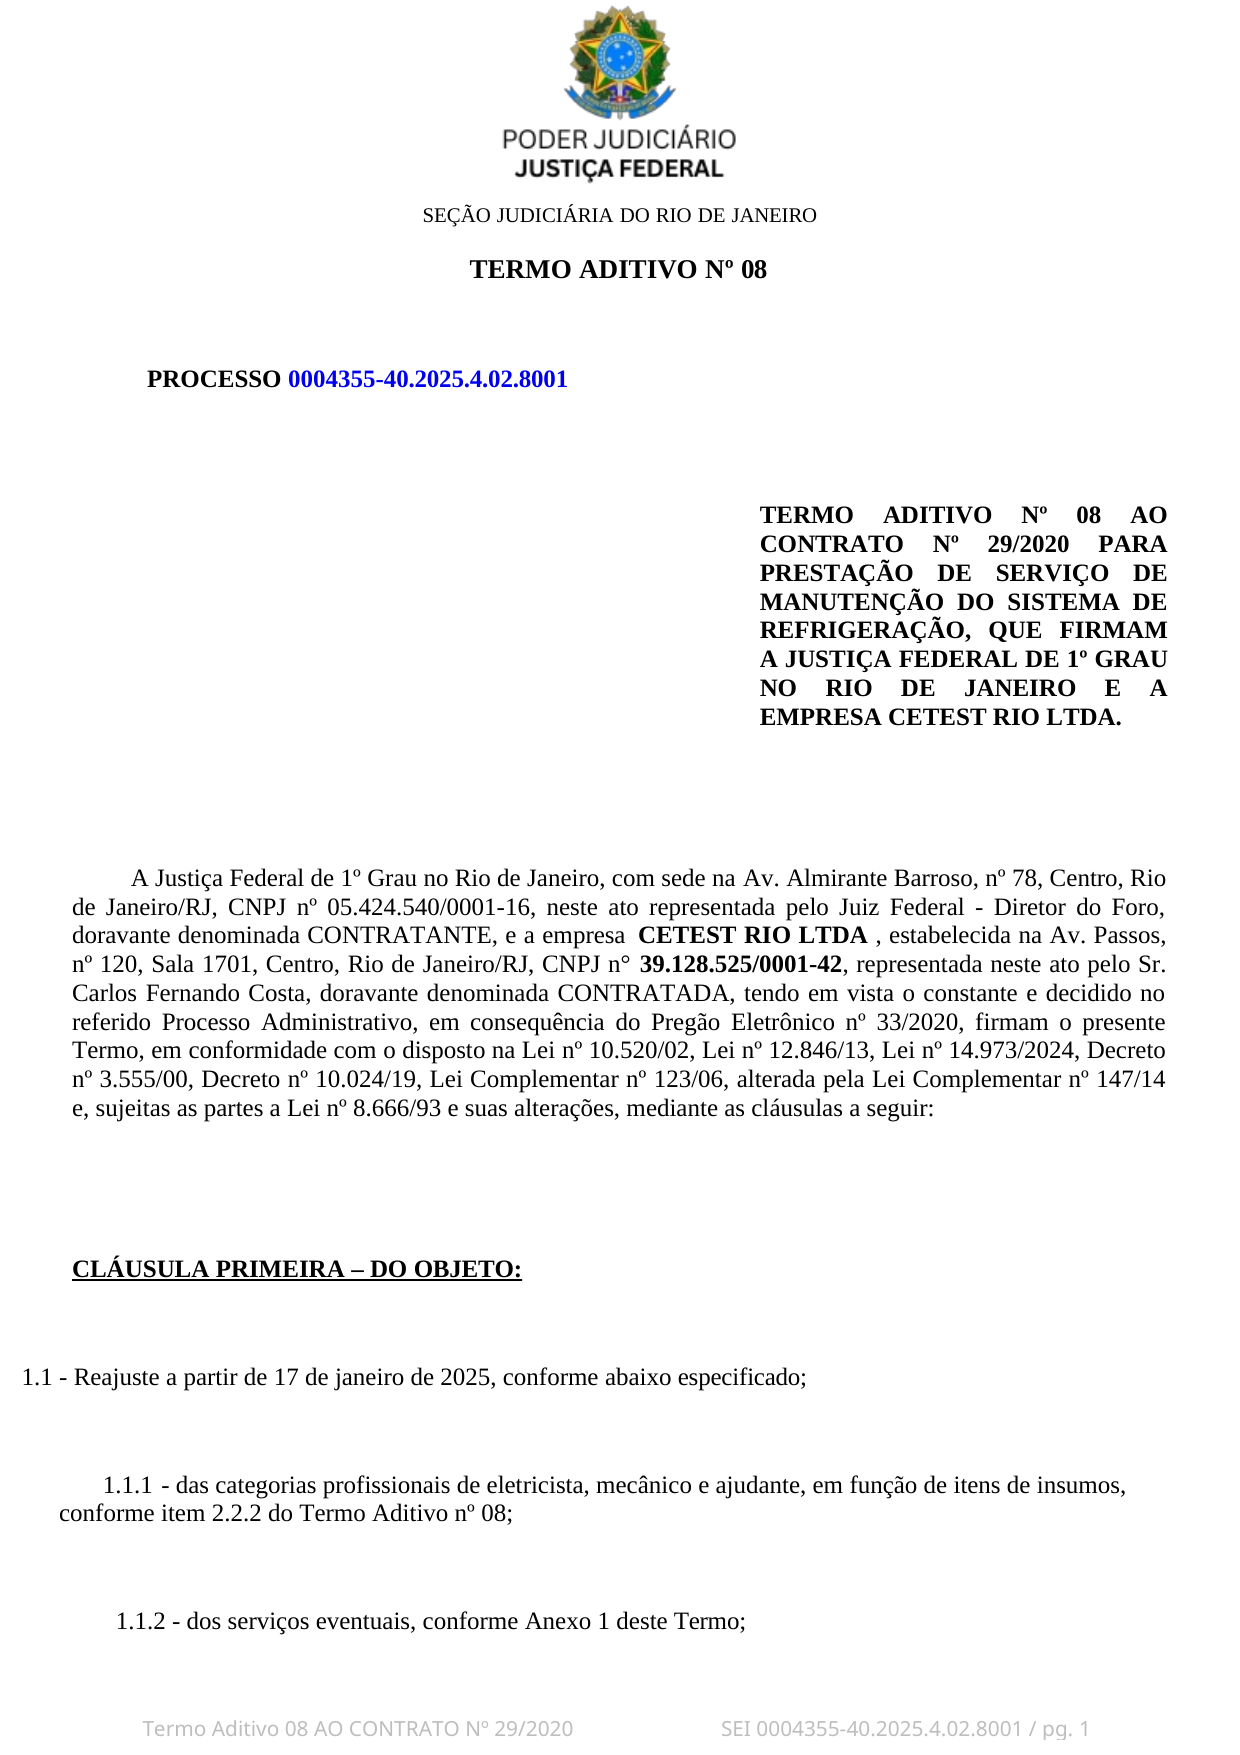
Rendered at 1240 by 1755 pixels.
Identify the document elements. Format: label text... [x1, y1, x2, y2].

text TERMO ADITIVO Nº 08 AO CONTRATO Nº 29/2020 PARA PRESTAÇÃO DE SERVIÇO DE MANUTENÇÃO DO SISTEMA DE REFRIGERAÇÃO, QUE FIRMAM A JUSTIÇA FEDERAL DE 1º GRAU NO RIO DE JANEIRO E A EMPRESA CETEST RIO LTDA. [759, 501, 1168, 731]
subtitle PROCESSO 0004355-40.2025.4.02.8001 [147, 364, 1181, 393]
subtitle CLÁUSULA PRIMEIRA – DO OBJETO: [72, 1254, 1181, 1283]
text SEÇÃO JUDICIÁRIA DO RIO DE JANEIRO [61, 203, 1178, 227]
list - Reajuste a partir de 17 de janeiro de 2025, conforme abaixo especificado; [21, 1362, 1181, 1391]
list - dos serviços eventuais, conforme Anexo 1 deste Termo; [116, 1606, 1181, 1635]
list - das categorias profissionais de eletricista, mecânico e ajudante, em função de itens de insumos, conforme item 2.2.2 do Termo Aditivo nº 08; [59, 1470, 1168, 1527]
text TERMO ADITIVO Nº 08 [59, 253, 1178, 285]
text A Justiça Federal de 1º Grau no Rio de Janeiro, com sede na Av. Almirante Barroso, nº 78, Centro, Rio de Janeiro/RJ, CNPJ nº 05.424.540/0001-16, neste ato representada pelo Juiz Federal - Diretor do Foro, doravante denominada CONTRATANTE, e a empresa CETEST RIO LTDA , estabelecida na Av. Passos, nº 120, Sala 1701, Centro, Rio de Janeiro/RJ, CNPJ n° 39.128.525/0001-42, representada neste ato pelo Sr. Carlos Fernando Costa, doravante denominada CONTRATADA, tendo em vista o constante e decidido no referido Processo Administrativo, em consequência do Pregão Eletrônico nº 33/2020, firmam o presente Termo, em conformidade com o disposto na Lei nº 10.520/02, Lei nº 12.846/13, Lei nº 14.973/2024, Decreto nº 3.555/00, Decreto nº 10.024/19, Lei Complementar nº 123/06, alterada pela Lei Complementar nº 147/14 e, sujeitas as partes a Lei nº 8.666/93 e suas alterações, mediante as cláusulas a seguir: [72, 863, 1167, 1122]
